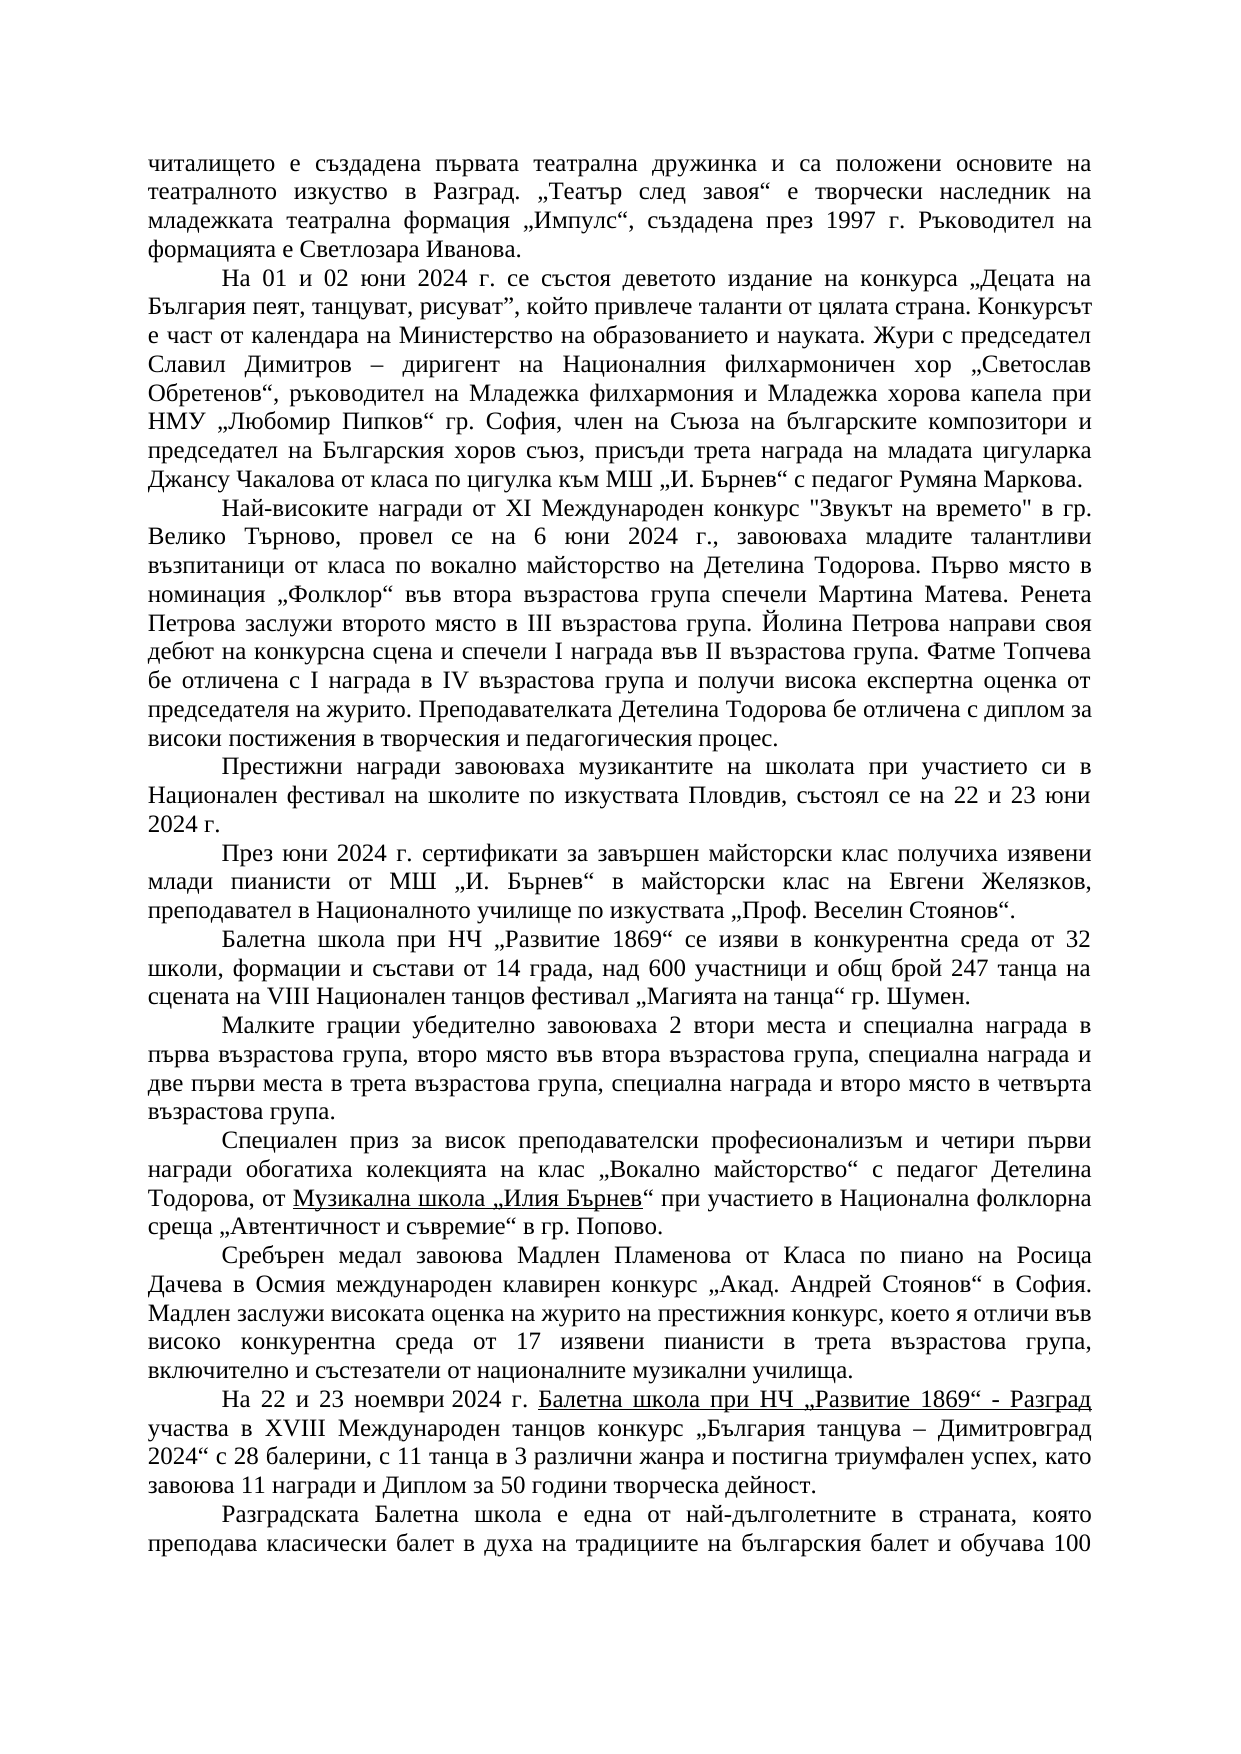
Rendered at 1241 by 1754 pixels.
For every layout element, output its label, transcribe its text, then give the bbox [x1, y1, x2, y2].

text читалището е създадена първата театрална дружинка и са положени основите на театралното изкуство в Разград. „Театър след завоя“ е творчески наследник на младежката театрална формация „Импулс“, създадена през 1997 г. Ръководител на формацията е Светлозара Иванова. [148, 148, 1093, 263]
text На 01 и 02 юни 2024 г. се състоя деветото издание на конкурса „Децата на България пеят, танцуват, рисуват”, който привлече таланти от цялата страна. Конкурсът е част от календара на Министерство на образованието и науката. Жури с председател Славил Димитров – диригент на Националния филхармоничен хор „Светослав Обретенов“, ръководител на Младежка филхармония и Младежка хорова капела при НМУ „Любомир Пипков“ гр. София, член на Съюза на българските композитори и председател на Българския хоров съюз, присъди трета награда на младата цигуларка Джансу Чакалова от класа по цигулка към МШ „И. Бърнев“ с педагог Румяна Маркова. [148, 263, 1093, 493]
text През юни 2024 г. сертификати за завършен майсторски клас получиха изявени млади пианисти от МШ „И. Бърнев“ в майсторски клас на Евгени Желязков, преподавател в Националното училище по изкуствата „Проф. Веселин Стоянов“. [148, 838, 1093, 924]
text Сребърен медал завоюва Мадлен Пламенова от Класа по пиано на Росица Дачева в Осмия международен клавирен конкурс „Акад. Андрей Стоянов“ в София. Мадлен заслужи високата оценка на журито на престижния конкурс, което я отличи във високо конкурентна среда от 17 изявени пианисти в трета възрастова група, включително и състезатели от националните музикални училища. [148, 1240, 1093, 1384]
text Престижни награди завоюваха музикантите на школата при участието си в Национален фестивал на школите по изкуствата Пловдив, състоял се на 22 и 23 юни 2024 г. [148, 751, 1093, 838]
text Балетна школа при НЧ „Развитие 1869“ се изяви в конкурентна среда от 32 школи, формации и състави от 14 града, над 600 участници и общ брой 247 танца на сцената на VIII Национален танцов фестивал „Магията на танца“ гр. Шумен. [148, 924, 1093, 1010]
text Най-високите награди от XI Международен конкурс "Звукът на времето" в гр. Велико Търново, провел се на 6 юни 2024 г., завоюваха младите талантливи възпитаници от класа по вокално майсторство на Детелина Тодорова. Първо място в номинация „Фолклор“ във втора възрастова група спечели Мартина Матева. Ренета Петрова заслужи второто място в III възрастова група. Йолина Петрова направи своя дебют на конкурсна сцена и спечели I награда във II възрастова група. Фатме Топчева бе отличена с I награда в IV възрастова група и получи висока експертна оценка от председателя на журито. Преподавателката Детелина Тодорова бе отличена с диплом за високи постижения в творческия и педагогическия процес. [148, 493, 1093, 751]
text Малките грации убедително завоюваха 2 втори места и специална награда в първа възрастова група, второ място във втора възрастова група, специална награда и две първи места в трета възрастова група, специална награда и второ място в четвърта възрастова група. [148, 1010, 1093, 1125]
text Разградската Балетна школа е една от най-дълголетните в страната, която преподава класически балет в духа на традициите на българския балет и обучава 100 [148, 1499, 1093, 1556]
text На 22 и 23 ноември 2024 г. Балетна школа при НЧ „Развитие 1869“ - Разград участва в XVIII Международен танцов конкурс „България танцува – Димитровград 2024“ с 28 балерини, с 11 танца в 3 различни жанра и постигна триумфален успех, като завоюва 11 награди и Диплом за 50 години творческа дейност. [148, 1384, 1093, 1499]
text Специален приз за висок преподавателски професионализъм и четири първи награди обогатиха колекцията на клас „Вокално майсторство“ с педагог Детелина Тодорова, от Музикална школа „Илия Бърнев“ при участието в Национална фолклорна среща „Автентичност и съвремие“ в гр. Попово. [148, 1125, 1093, 1240]
